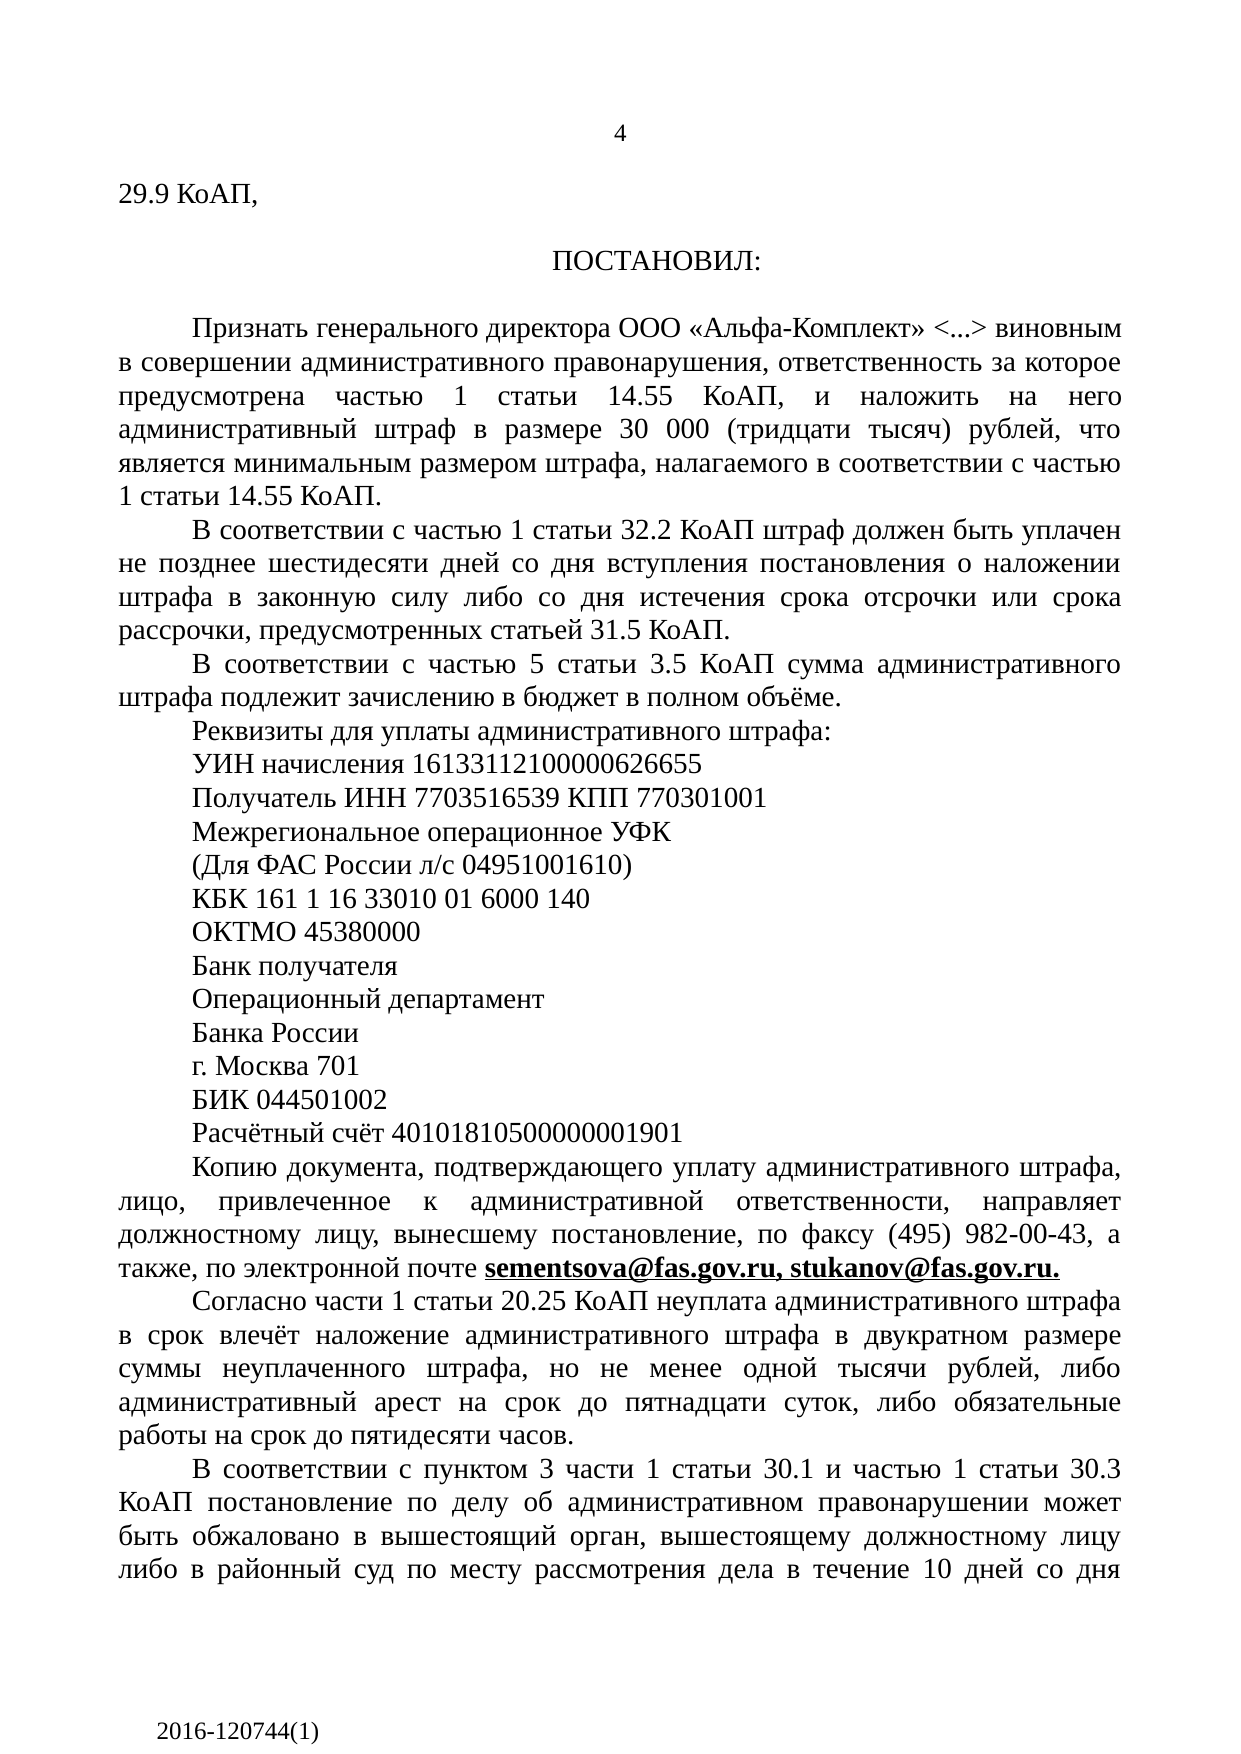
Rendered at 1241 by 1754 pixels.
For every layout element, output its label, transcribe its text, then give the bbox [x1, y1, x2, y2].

text БИК 044501002 [118, 1082, 1122, 1116]
text ОКТМО 45380000 [118, 914, 1122, 948]
text (Для ФАС России л/с 04951001610) [118, 847, 1122, 881]
text В соответствии с пунктом 3 части 1 статьи 30.1 и частью 1 статьи 30.3 КоАП постановление по делу об административном правонарушении может быть обжаловано в вышестоящий орган, вышестоящему должностному лицу либо в районный суд по месту рассмотрения дела в течение 10 дней со дня [118, 1451, 1122, 1585]
text Межрегиональное операционное УФК [118, 814, 1122, 847]
text Расчётный счёт 40101810500000001901 [118, 1116, 1122, 1149]
text Признать генерального директора ООО «Альфа-Комплект» <...> виновным в совершении административного правонарушения, ответственность за которое предусмотрена частью 1 статьи 14.55 КоАП, и наложить на него административный штраф в размере 30 000 (тридцати тысяч) рублей, что является минимальным размером штрафа, налагаемого в соответствии с частью 1 статьи 14.55 КоАП. [118, 311, 1122, 512]
text ПОСТАНОВИЛ: [118, 243, 1122, 277]
text Операционный департамент [118, 981, 1122, 1015]
text Согласно части 1 статьи 20.25 КоАП неуплата административного штрафа в срок влечёт наложение административного штрафа в двукратном размере суммы неуплаченного штрафа, но не менее одной тысячи рублей, либо административный арест на срок до пятнадцати суток, либо обязательные работы на срок до пятидесяти часов. [118, 1283, 1122, 1451]
text Банк получателя [118, 948, 1122, 981]
text 29.9 КоАП, [118, 176, 1122, 210]
text В соответствии с частью 1 статьи 32.2 КоАП штраф должен быть уплачен не позднее шестидесяти дней со дня вступления постановления о наложении штрафа в законную силу либо со дня истечения срока отсрочки или срока рассрочки, предусмотренных статьей 31.5 КоАП. [118, 512, 1122, 646]
text В соответствии с частью 5 статьи 3.5 КоАП сумма административного штрафа подлежит зачислению в бюджет в полном объёме. [118, 646, 1122, 713]
text Реквизиты для уплаты административного штрафа: [118, 713, 1122, 747]
text КБК 161 1 16 33010 01 6000 140 [118, 881, 1122, 914]
text г. Москва 701 [118, 1048, 1122, 1082]
text Копию документа, подтверждающего уплату административного штрафа, лицо, привлеченное к административной ответственности, направляет должностному лицу, вынесшему постановление, по факсу (495) 982-00-43, а также, по электронной почте sementsova@fas.gov.ru, stukanov@fas.gov.ru. [118, 1149, 1122, 1283]
text Получатель ИНН 7703516539 КПП 770301001 [118, 780, 1122, 814]
text Банка России [118, 1015, 1122, 1048]
text УИН начисления 16133112100000626655 [118, 747, 1122, 780]
